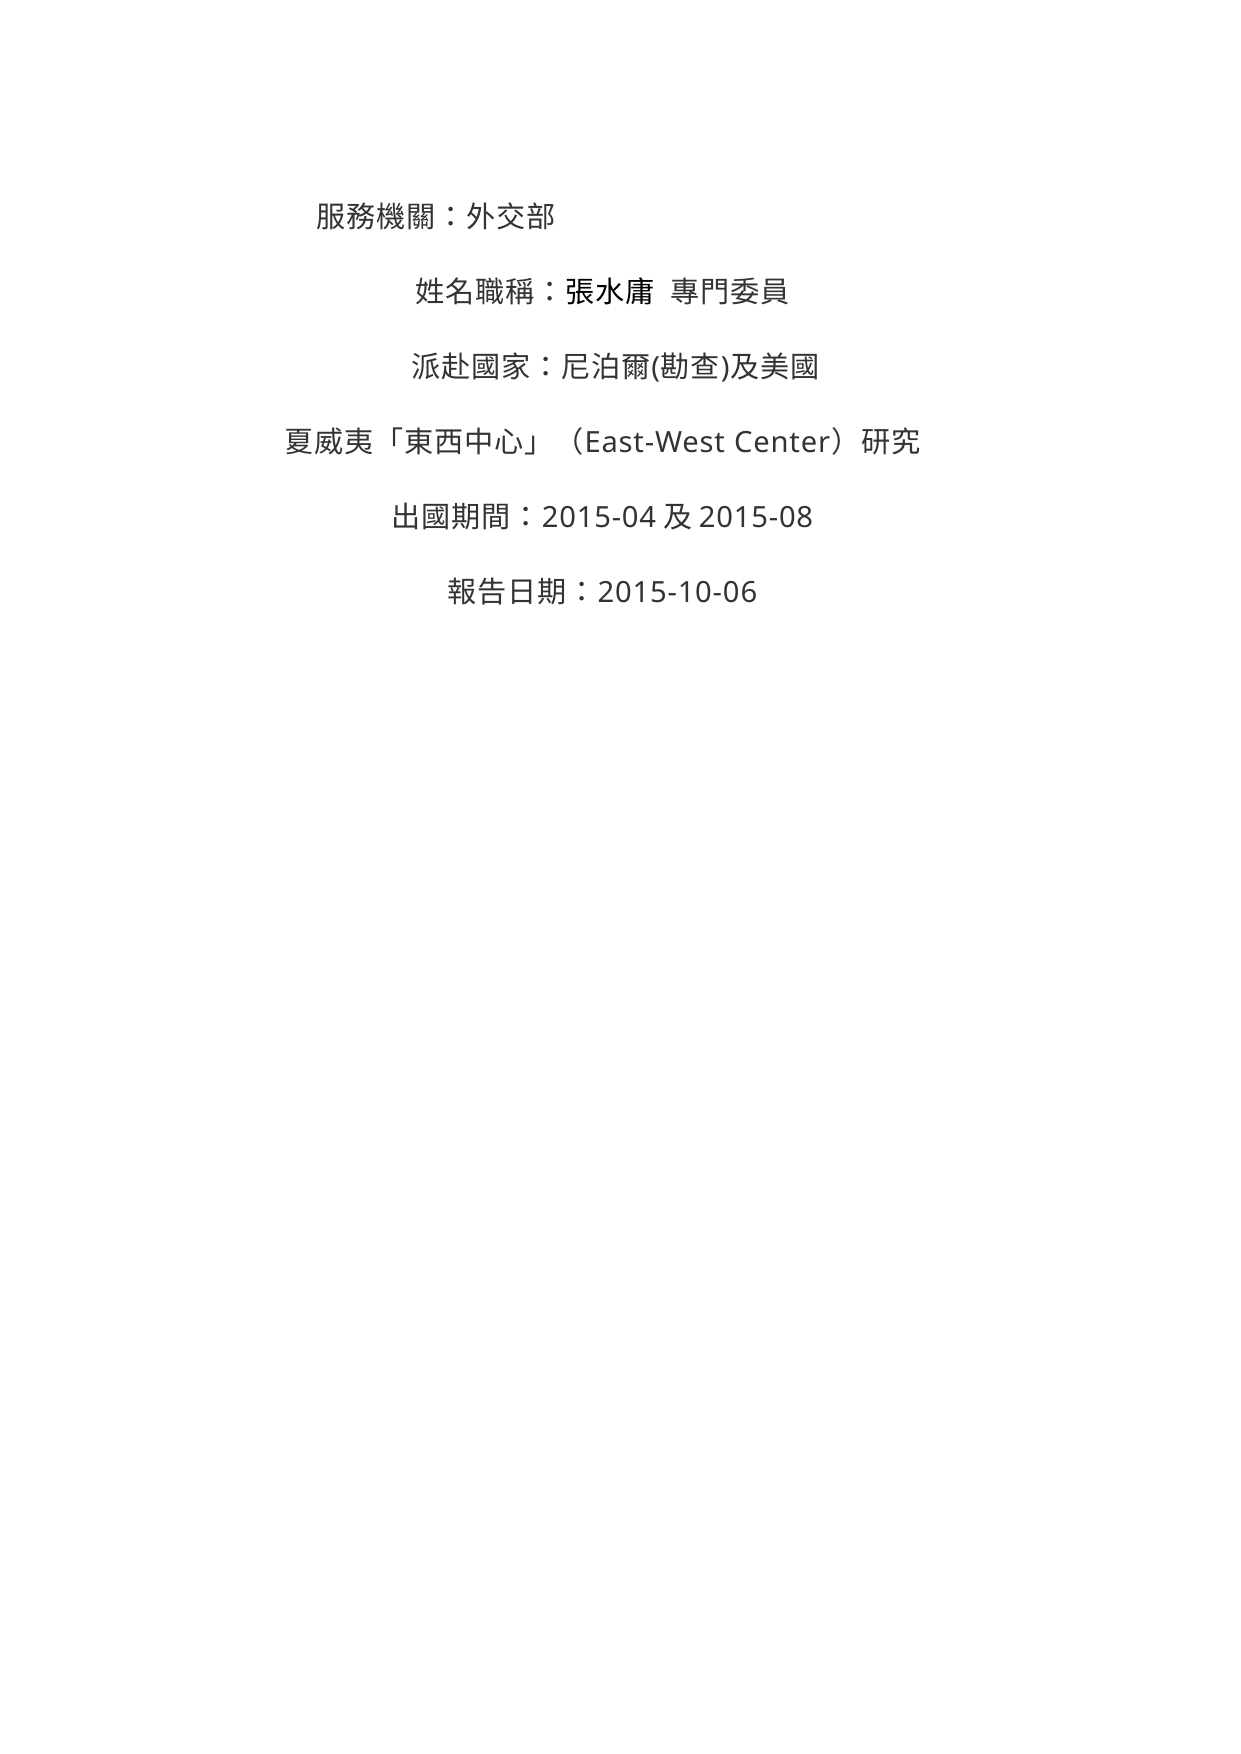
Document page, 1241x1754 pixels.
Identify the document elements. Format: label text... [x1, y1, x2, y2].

text 報告日期：2015-10-06 [142, 552, 1063, 627]
text 服務機關：外交部 [142, 177, 1063, 252]
text 姓名職稱：張水庸 專門委員 [142, 252, 1063, 327]
text 夏威夷「東西中心」（East-West Center）研究 [142, 402, 1063, 477]
text 出國期間：2015-04及2015-08 [142, 477, 1063, 552]
text 派赴國家：尼泊爾(勘查)及美國 [142, 327, 1063, 402]
